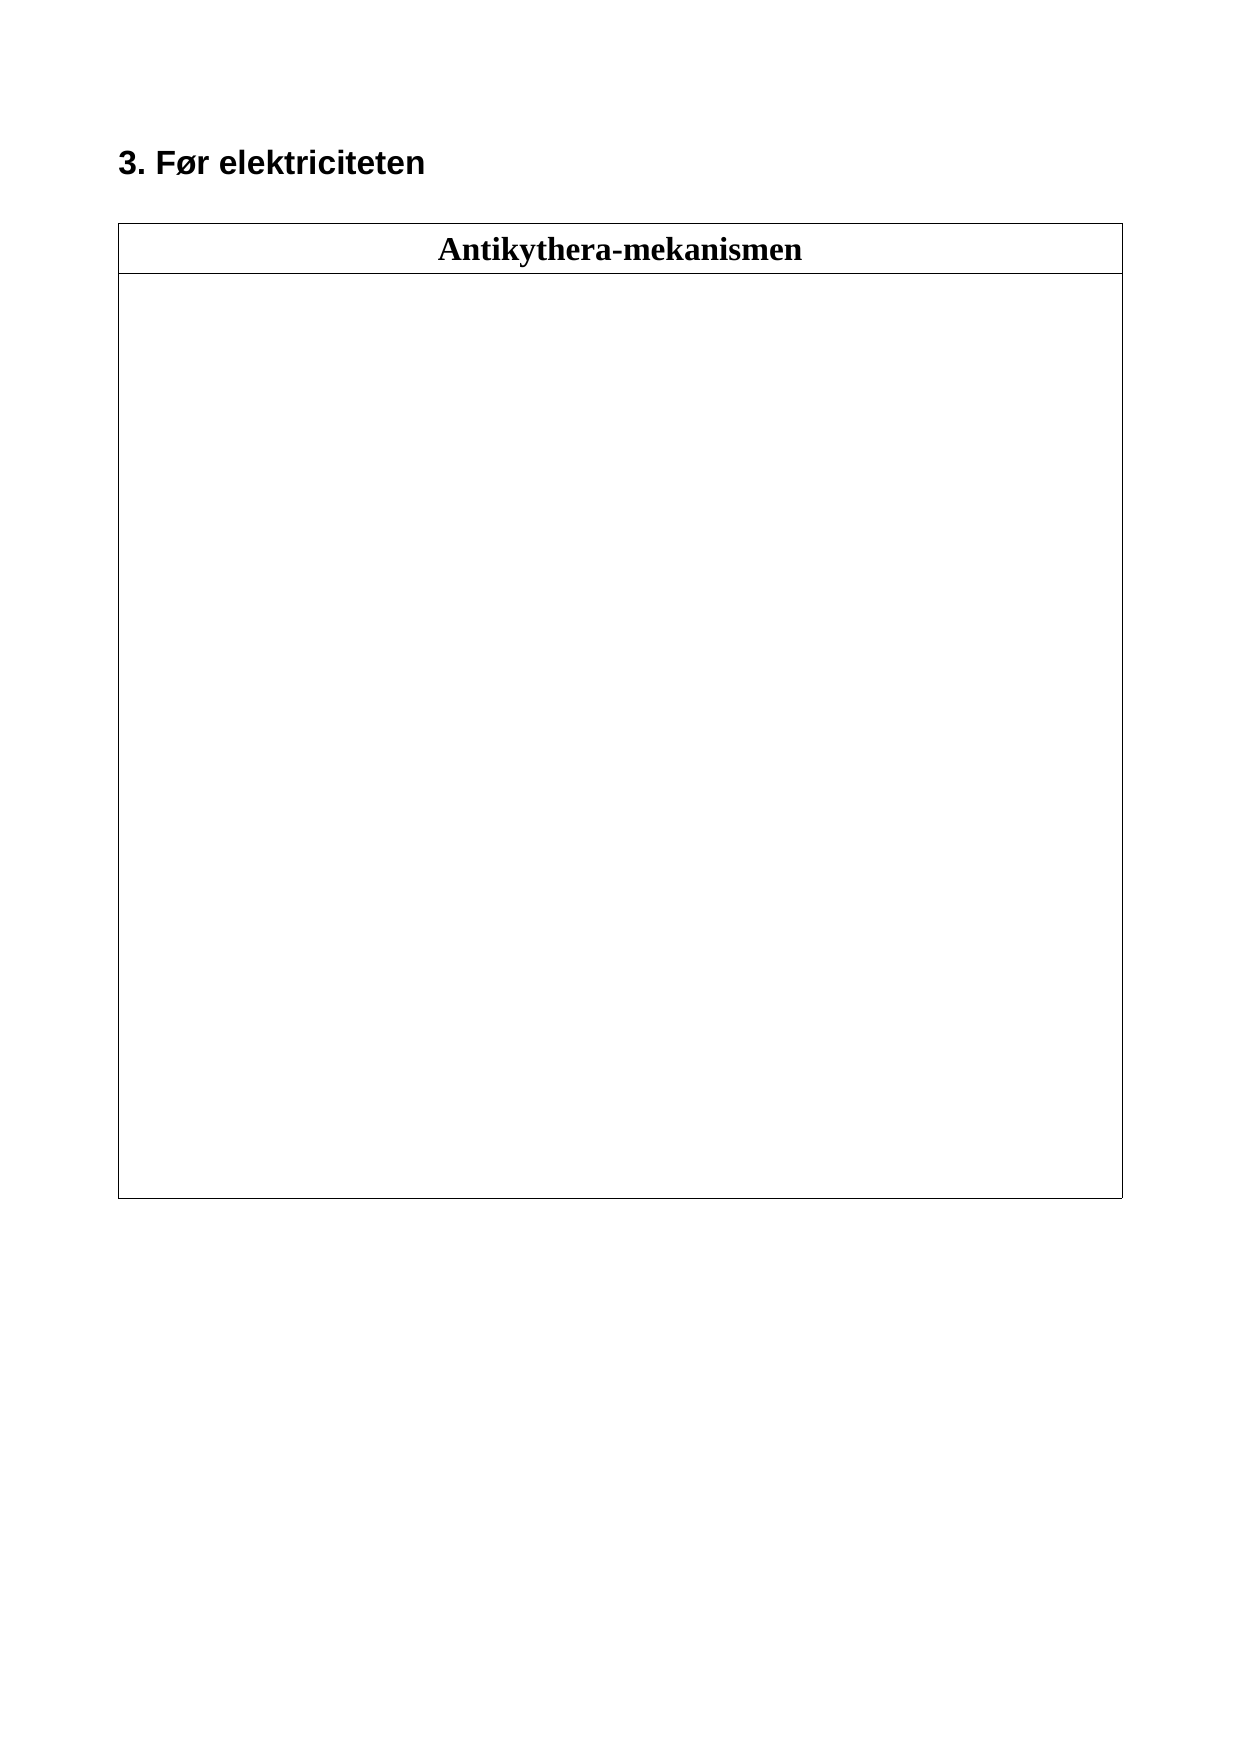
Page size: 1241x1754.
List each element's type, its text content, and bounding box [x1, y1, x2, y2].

table_header Antikythera-mekanismen [119, 224, 1122, 273]
table_cell [119, 274, 1122, 1198]
subtitle 3. Før elektriciteten [118, 143, 1122, 182]
